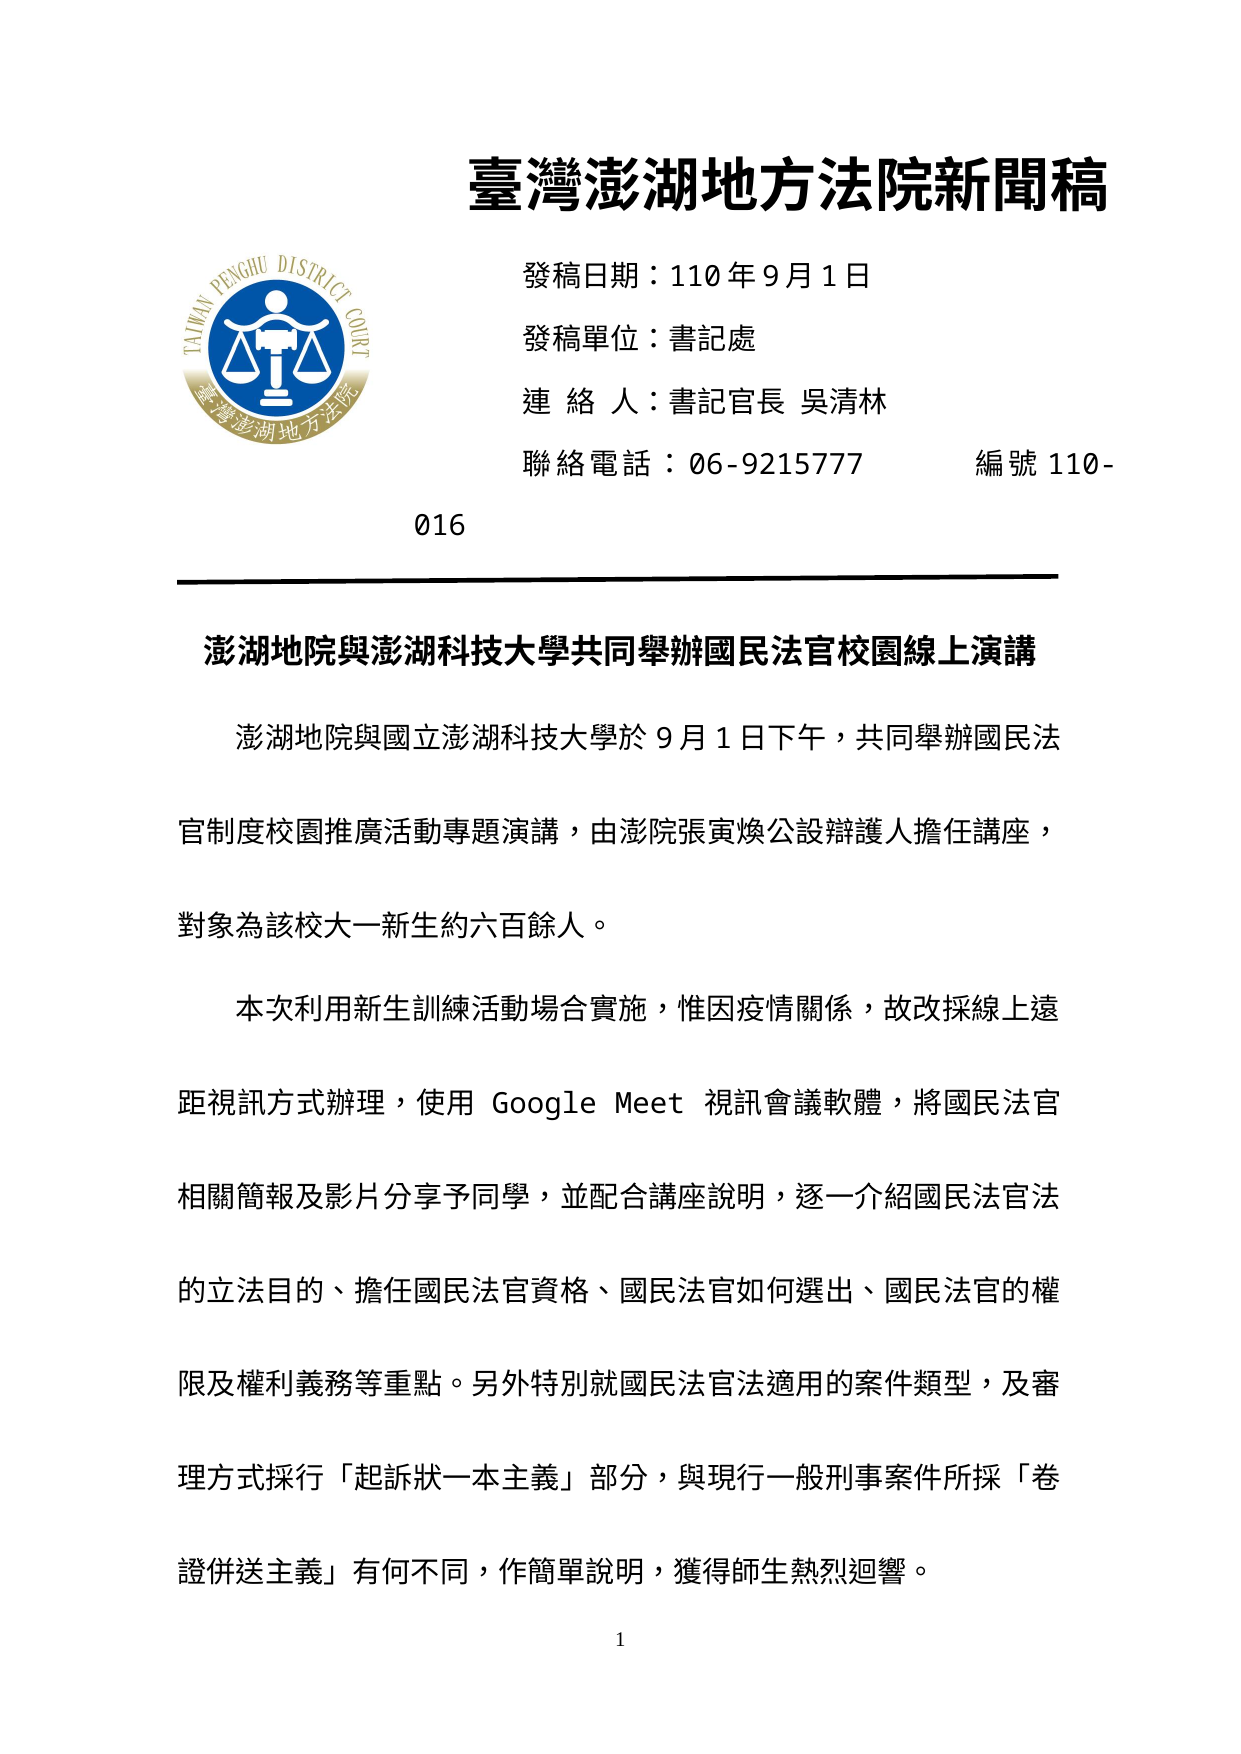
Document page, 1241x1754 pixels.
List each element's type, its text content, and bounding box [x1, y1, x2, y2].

table_header [161, 108, 410, 545]
text 澎湖地院與澎湖科技大學共同舉辦國民法官校園線上演講 [177, 608, 1063, 670]
text 本次利用新生訓練活動場合實施，惟因疫情關係，故改採線上遠距視訊方式辦理，使用 Google Meet 視訊會議軟體，將國民法官相關簡報及影片分享予同學，並配合講座說明，逐一介紹國民法官法的立法目的、擔任國民法官資格、國民法官如何選出、國民法官的權限及權利義務等重點。另外特別就國民法官法適用的案件類型，及審理方式採行「起訴狀一本主義」部分，與現行一般刑事案件所採「卷證併送主義」有何不同，作簡單說明，獲得師生熱烈迴響。 [177, 965, 1063, 1590]
table_header 臺灣澎湖地方法院新聞稿 發稿日期：110年9月1日 發稿單位：書記處 連 絡 人：書記官長 吳清林 聯絡電話：06-9215777 編號110-016 [410, 108, 1120, 545]
text 澎湖地院與國立澎湖科技大學於9月1日下午，共同舉辦國民法官制度校園推廣活動專題演講，由澎院張寅煥公設辯護人擔任講座，對象為該校大一新生約六百餘人。 [177, 694, 1063, 944]
